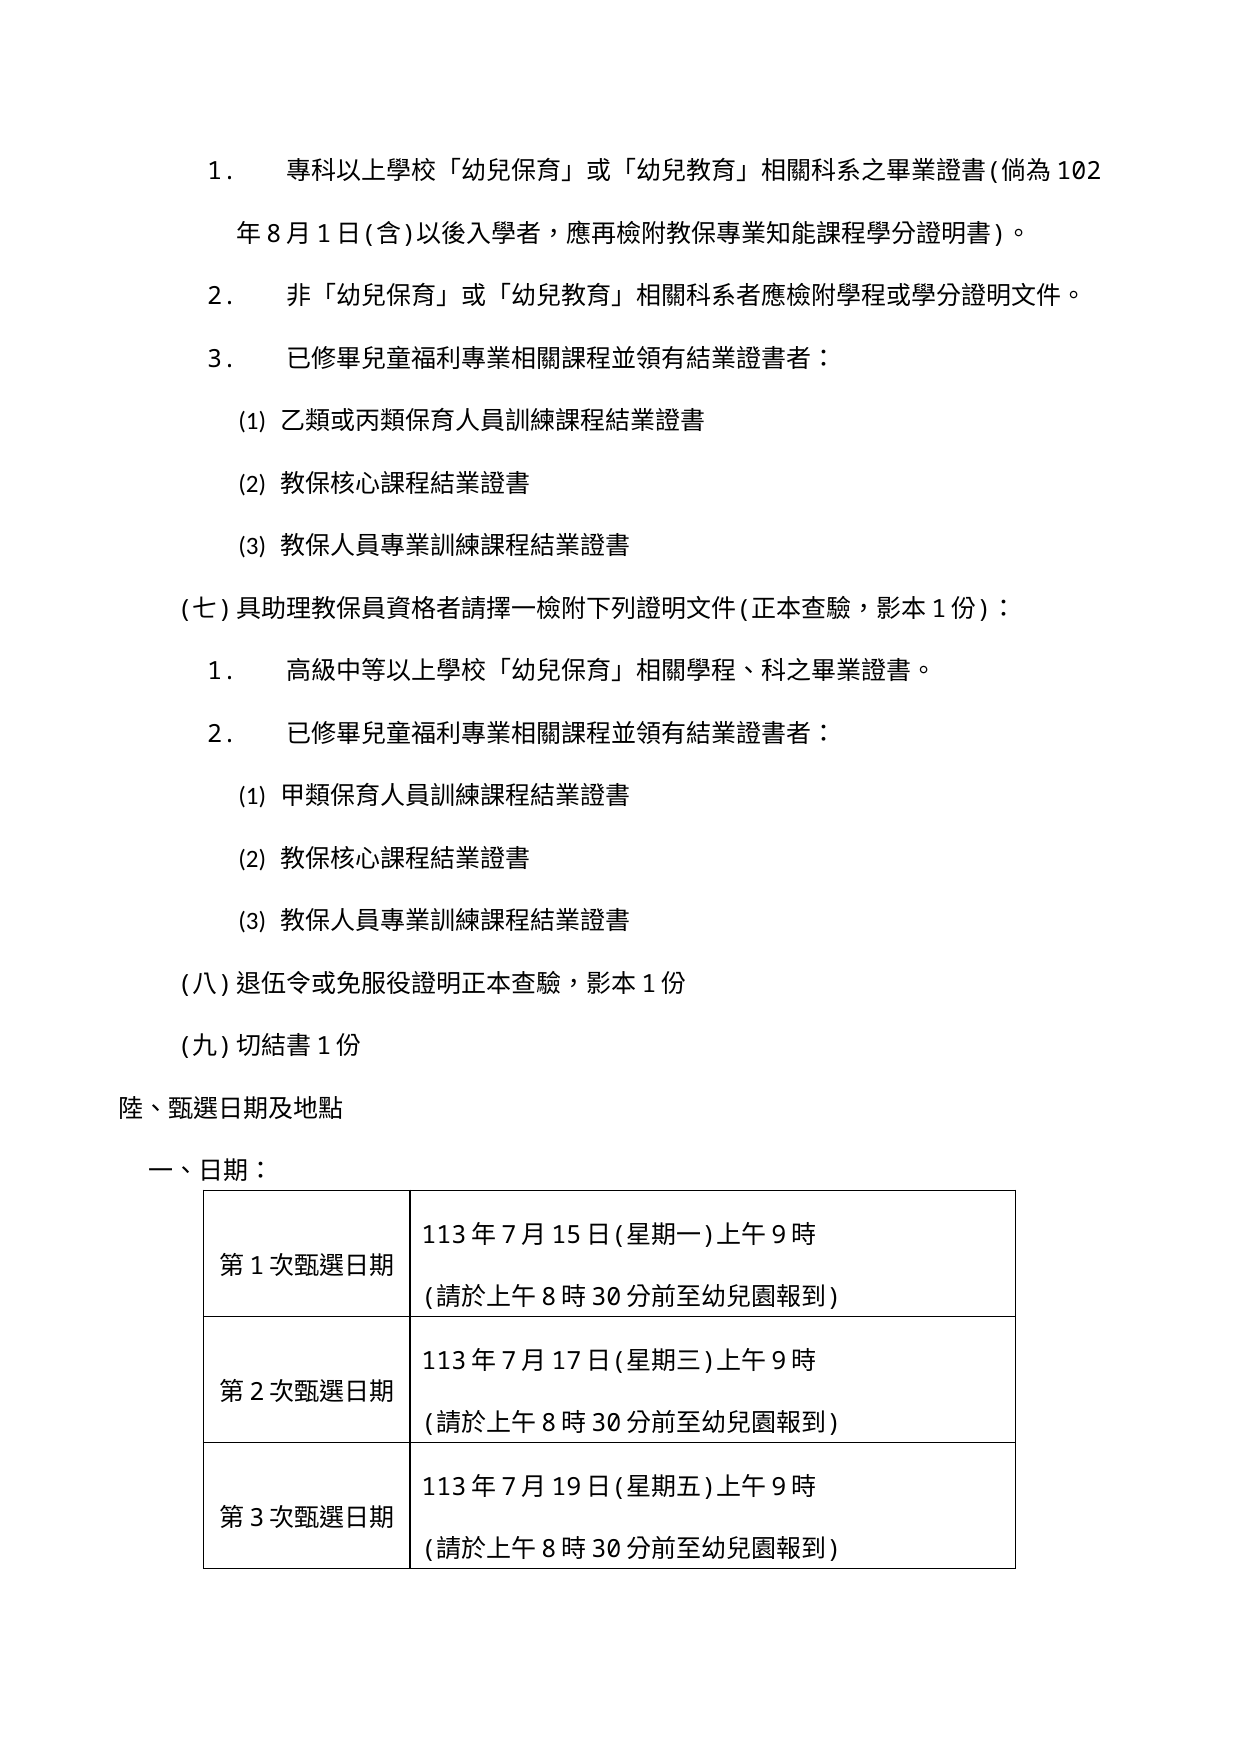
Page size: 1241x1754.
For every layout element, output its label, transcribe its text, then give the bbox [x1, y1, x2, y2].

list 已修畢兒童福利專業相關課程並領有結業證書者： [207, 314, 1122, 377]
list 乙類或丙類保育人員訓練課程結業證書 [266, 377, 1122, 439]
list 切結書1份 [177, 1002, 1122, 1064]
table_header 第1次甄選日期 [204, 1191, 409, 1316]
table_cell 第2次甄選日期 [204, 1317, 409, 1442]
text 一、日期： [118, 1127, 1122, 1189]
list 具助理教保員資格者請擇一檢附下列證明文件(正本查驗，影本1份)： [177, 564, 1122, 627]
list 教保核心課程結業證書 [266, 439, 1122, 502]
table_cell 113年7月19日(星期五)上午9時 (請於上午8時30分前至幼兒園報到) [411, 1443, 1015, 1568]
list 退伍令或免服役證明正本查驗，影本1份 [177, 939, 1122, 1002]
table_header 113年7月15日(星期一)上午9時 (請於上午8時30分前至幼兒園報到) [411, 1191, 1015, 1316]
list 非「幼兒保育」或「幼兒教育」相關科系者應檢附學程或學分證明文件。 [207, 252, 1122, 314]
list 專科以上學校「幼兒保育」或「幼兒教育」相關科系之畢業證書(倘為102年8月1日(含)以後入學者，應再檢附教保專業知能課程學分證明書)。 [207, 127, 1122, 252]
list 教保人員專業訓練課程結業證書 [266, 877, 1122, 939]
list 高級中等以上學校「幼兒保育」相關學程、科之畢業證書。 [207, 627, 1122, 689]
list 教保人員專業訓練課程結業證書 [266, 502, 1122, 564]
table_cell 113年7月17日(星期三)上午9時 (請於上午8時30分前至幼兒園報到) [411, 1317, 1015, 1442]
list 已修畢兒童福利專業相關課程並領有結業證書者： [207, 689, 1122, 752]
list 甲類保育人員訓練課程結業證書 [266, 752, 1122, 814]
list 教保核心課程結業證書 [266, 814, 1122, 877]
text 陸、甄選日期及地點 [118, 1064, 1122, 1127]
table_cell 第3次甄選日期 [204, 1443, 409, 1568]
